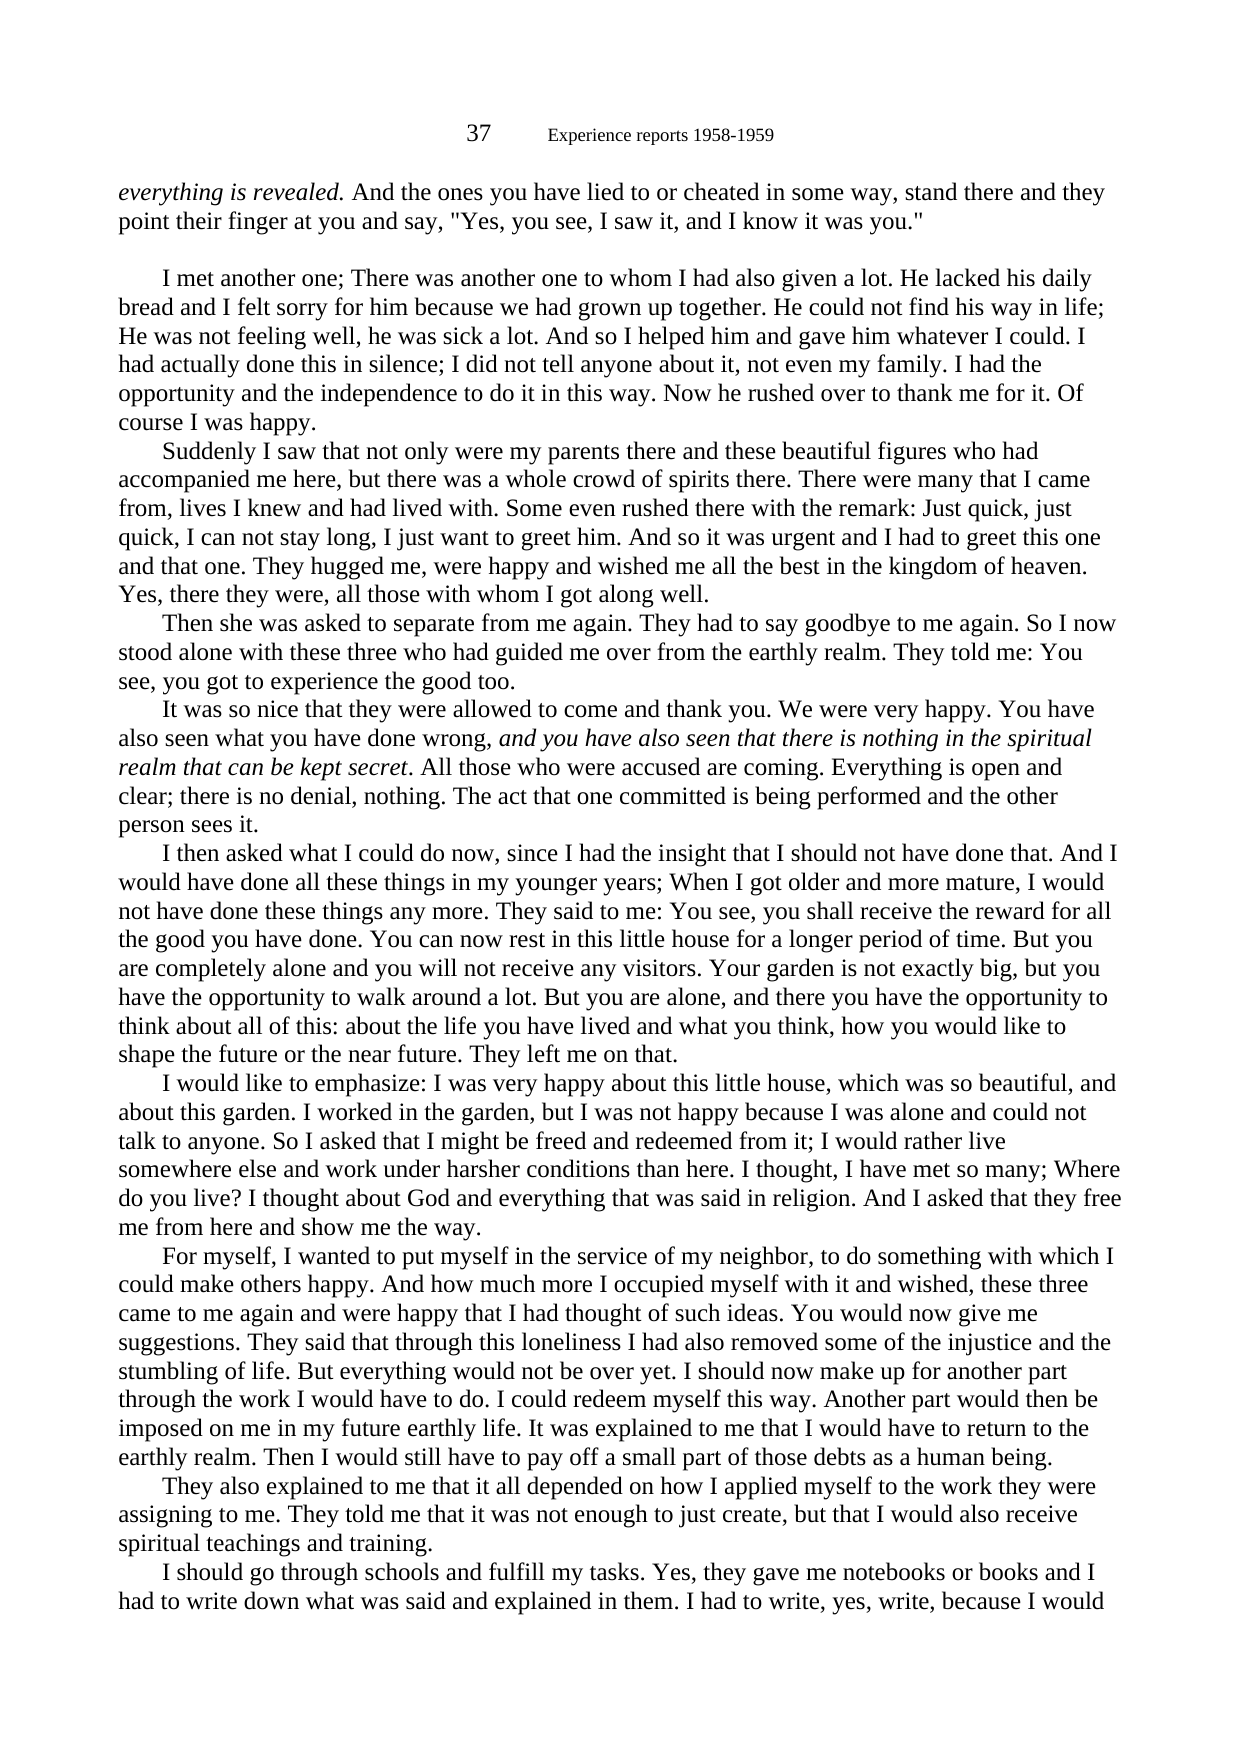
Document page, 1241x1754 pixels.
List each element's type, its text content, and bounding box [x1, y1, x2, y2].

text everything is revealed. And the ones you have lied to or cheated in some way, stand there and they point their finger at you and say, "Yes, you see, I saw it, and I know it was you." [118, 177, 1122, 234]
text They also explained to me that it all depended on how I applied myself to the work they were assigning to me. They told me that it was not enough to just create, but that I would also receive spiritual teachings and training. [118, 1471, 1122, 1557]
text I met another one; There was another one to whom I had also given a lot. He lacked his daily bread and I felt sorry for him because we had grown up together. He could not find his way in life; He was not feeling well, he was sick a lot. And so I helped him and gave him whatever I could. I had actually done this in silence; I did not tell anyone about it, not even my family. I had the opportunity and the independence to do it in this way. Now he rushed over to thank me for it. Of course I was happy. [118, 263, 1122, 436]
text I should go through schools and fulfill my tasks. Yes, they gave me notebooks or books and I had to write down what was said and explained in them. I had to write, yes, write, because I would [118, 1557, 1122, 1614]
text For myself, I wanted to put myself in the service of my neighbor, to do something with which I could make others happy. And how much more I occupied myself with it and wished, these three came to me again and were happy that I had thought of such ideas. You would now give me suggestions. They said that through this loneliness I had also removed some of the injustice and the stumbling of life. But everything would not be over yet. I should now make up for another part through the work I would have to do. I could redeem myself this way. Another part would then be imposed on me in my future earthly life. It was explained to me that I would have to return to the earthly realm. Then I would still have to pay off a small part of those debts as a human being. [118, 1241, 1122, 1471]
text It was so nice that they were allowed to come and thank you. We were very happy. You have also seen what you have done wrong, and you have also seen that there is nothing in the spiritual realm that can be kept secret. All those who were accused are coming. Everything is open and clear; there is no denial, nothing. The act that one committed is being performed and the other person sees it. [118, 694, 1122, 838]
text Then she was asked to separate from me again. They had to say goodbye to me again. So I now stood alone with these three who had guided me over from the earthly realm. They told me: You see, you got to experience the good too. [118, 608, 1122, 694]
text I then asked what I could do now, since I had the insight that I should not have done that. And I would have done all these things in my younger years; When I got older and more mature, I would not have done these things any more. They said to me: You see, you shall receive the reward for all the good you have done. You can now rest in this little house for a longer period of time. But you are completely alone and you will not receive any visitors. Your garden is not exactly big, but you have the opportunity to walk around a lot. But you are alone, and there you have the opportunity to think about all of this: about the life you have lived and what you think, how you would like to shape the future or the near future. They left me on that. [118, 838, 1122, 1068]
text I would like to emphasize: I was very happy about this little house, which was so beautiful, and about this garden. I worked in the garden, but I was not happy because I was alone and could not talk to anyone. So I asked that I might be freed and redeemed from it; I would rather live somewhere else and work under harsher conditions than here. I thought, I have met so many; Where do you live? I thought about God and everything that was said in religion. And I asked that they free me from here and show me the way. [118, 1068, 1122, 1241]
text Suddenly I saw that not only were my parents there and these beautiful figures who had accompanied me here, but there was a whole crowd of spirits there. There were many that I came from, lives I knew and had lived with. Some even rushed there with the remark: Just quick, just quick, I can not stay long, I just want to greet him. And so it was urgent and I had to greet this one and that one. They hugged me, were happy and wished me all the best in the kingdom of heaven. Yes, there they were, all those with whom I got along well. [118, 436, 1122, 608]
